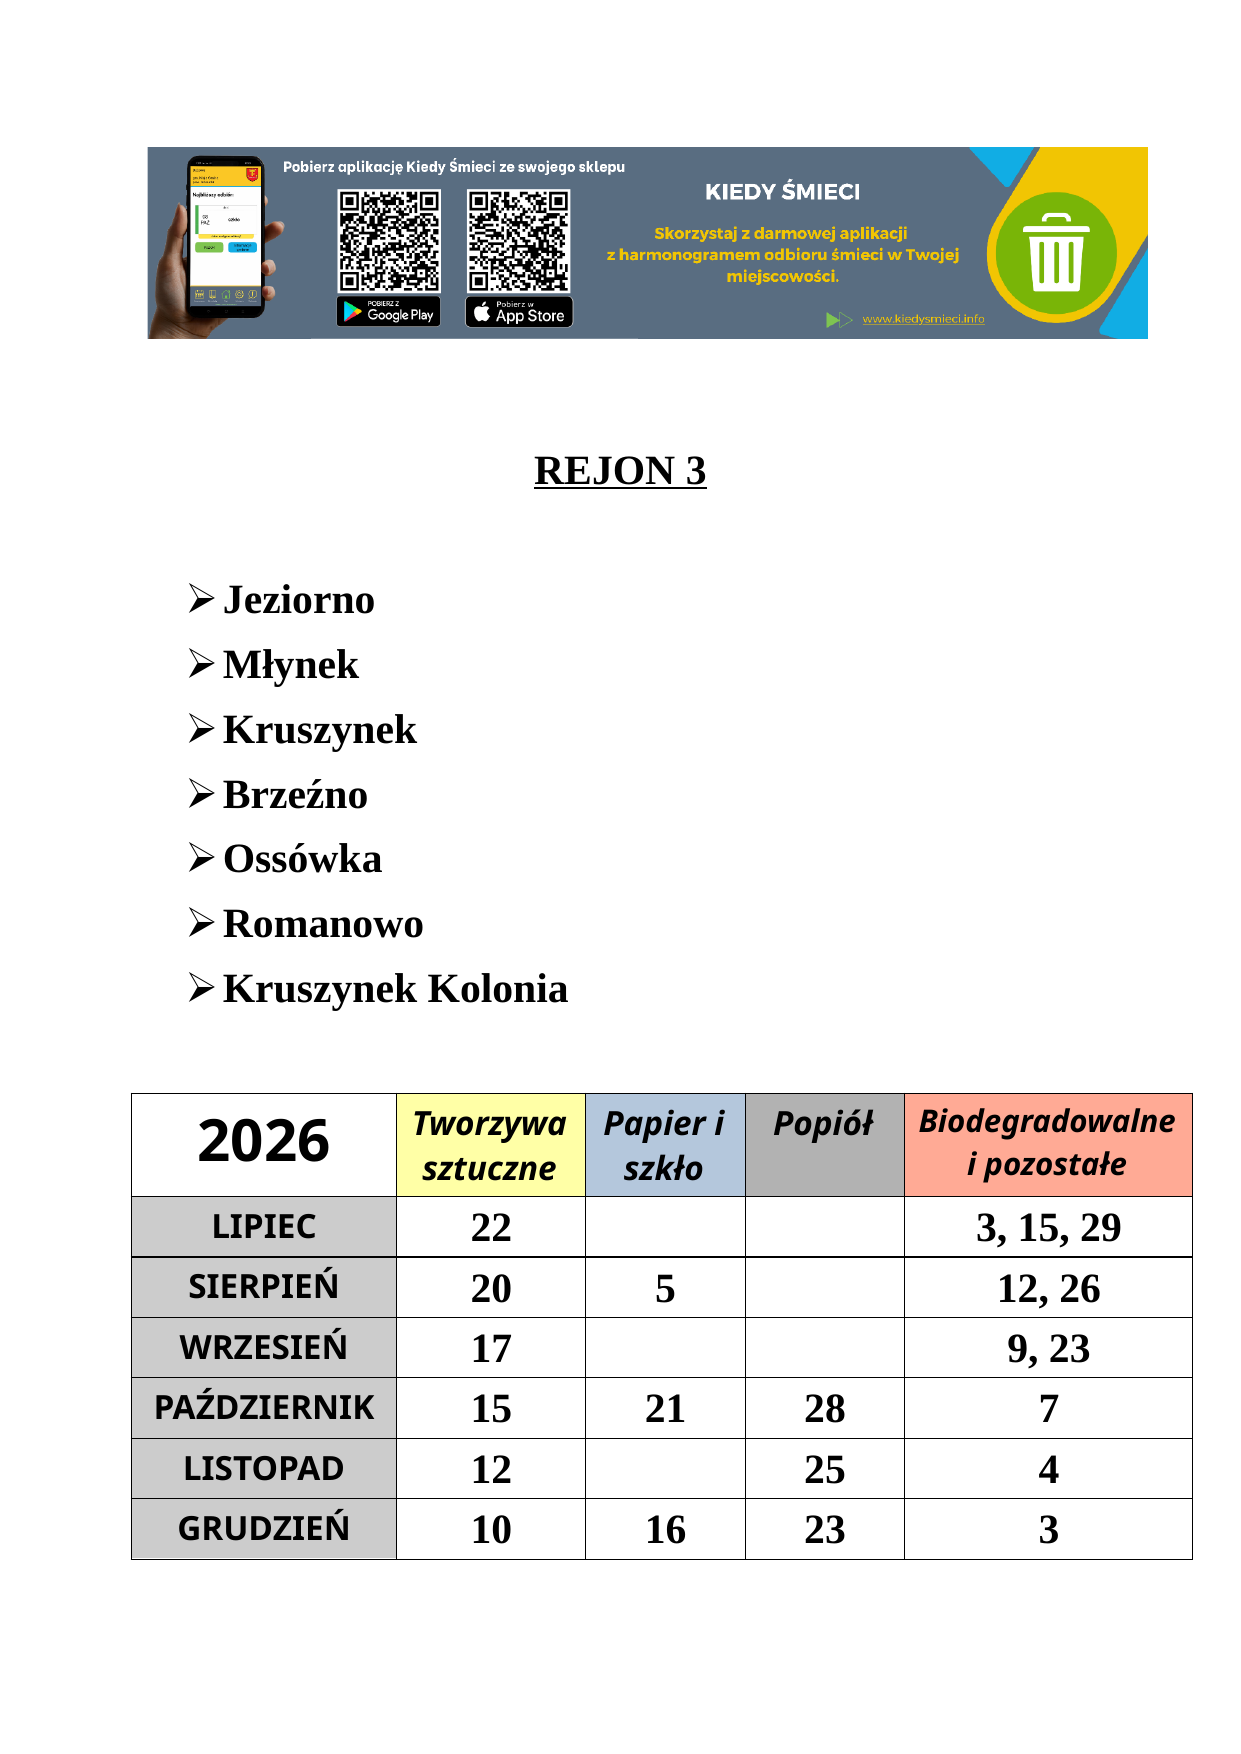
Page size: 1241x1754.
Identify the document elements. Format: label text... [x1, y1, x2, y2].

table_cell LIPIEC [132, 1197, 396, 1256]
table_cell WRZESIEŃ [132, 1318, 396, 1377]
text REJON 3 [148, 446, 1093, 494]
table_cell [746, 1197, 904, 1256]
table_cell [746, 1318, 904, 1377]
table_cell 23 [746, 1499, 904, 1558]
table_header Tworzywa sztuczne [397, 1094, 585, 1196]
table_header Papier i szkło [586, 1094, 745, 1196]
table_cell GRUDZIEŃ [132, 1499, 396, 1558]
list Młynek [185, 640, 1093, 688]
table_cell [746, 1258, 904, 1317]
table_header Biodegradowalne i pozostałe [905, 1094, 1192, 1196]
table_cell 12 [397, 1439, 585, 1498]
table_cell 12, 26 [905, 1258, 1192, 1317]
table_cell 25 [746, 1439, 904, 1498]
table_header 2026 [132, 1094, 396, 1196]
list Kruszynek [185, 704, 1093, 752]
list Kruszynek Kolonia [185, 963, 1093, 1011]
table_cell 17 [397, 1318, 585, 1377]
table_cell 3, 15, 29 [905, 1197, 1192, 1256]
table_cell 5 [586, 1258, 745, 1317]
table_header Popiół [746, 1094, 904, 1196]
table_cell [586, 1318, 745, 1377]
table_cell 3 [905, 1499, 1192, 1558]
table_cell [586, 1197, 745, 1256]
table_cell 9, 23 [905, 1318, 1192, 1377]
table_cell 10 [397, 1499, 585, 1558]
table_cell LISTOPAD [132, 1439, 396, 1498]
table_cell 16 [586, 1499, 745, 1558]
table_cell 21 [586, 1378, 745, 1438]
table_cell 15 [397, 1378, 585, 1438]
table_cell 22 [397, 1197, 585, 1256]
list Romanowo [185, 898, 1093, 946]
table_cell SIERPIEŃ [132, 1258, 396, 1317]
table_cell 28 [746, 1378, 904, 1438]
table_cell 7 [905, 1378, 1192, 1438]
table_cell PAŹDZIERNIK [132, 1378, 396, 1438]
table_cell 4 [905, 1439, 1192, 1498]
list Ossówka [185, 834, 1093, 882]
table_cell 20 [397, 1258, 585, 1317]
table_cell [586, 1439, 745, 1498]
list Jeziorno [185, 575, 1093, 623]
list Brzeźno [185, 769, 1093, 817]
